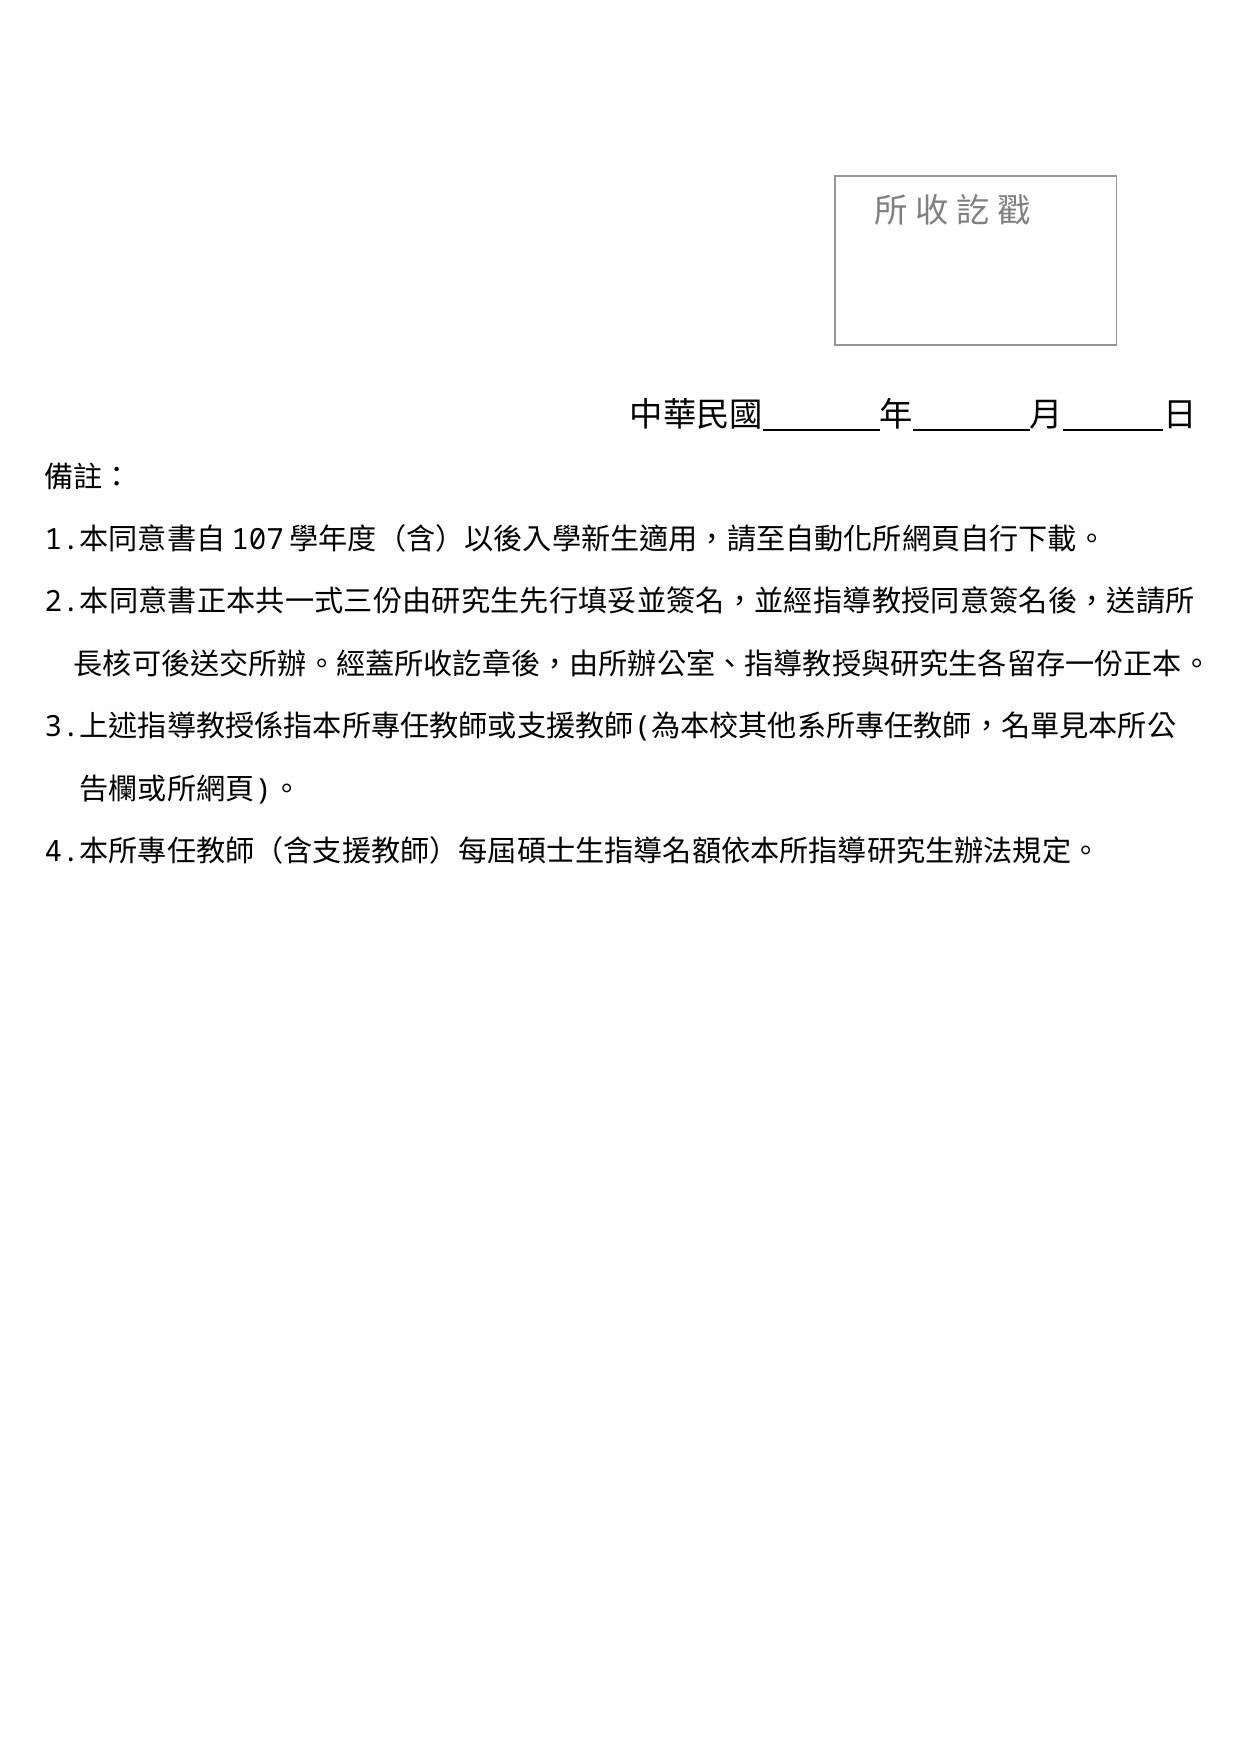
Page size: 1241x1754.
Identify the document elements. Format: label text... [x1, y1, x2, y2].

text 告欄或所網頁)。 [44, 745, 1196, 808]
text 2.本同意書正本共一式三份由研究生先行填妥並簽名，並經指導教授同意簽名後，送請所長核可後送交所辦。經蓋所收訖章後，由所辦公室、指導教授與研究生各留存一份正本。 [44, 558, 1196, 683]
text 3.上述指導教授係指本所專任教師或支援教師(為本校其他系所專任教師，名單見本所公 [44, 683, 1196, 745]
text 中華民國 年 月 日 [44, 370, 1196, 433]
text 4.本所專任教師（含支援教師）每屆碩士生指導名額依本所指導研究生辦法規定。 [44, 808, 1196, 870]
text 備註： [44, 433, 1196, 495]
text 1.本同意書自107學年度（含）以後入學新生適用，請至自動化所網頁自行下載。 [44, 495, 1196, 558]
